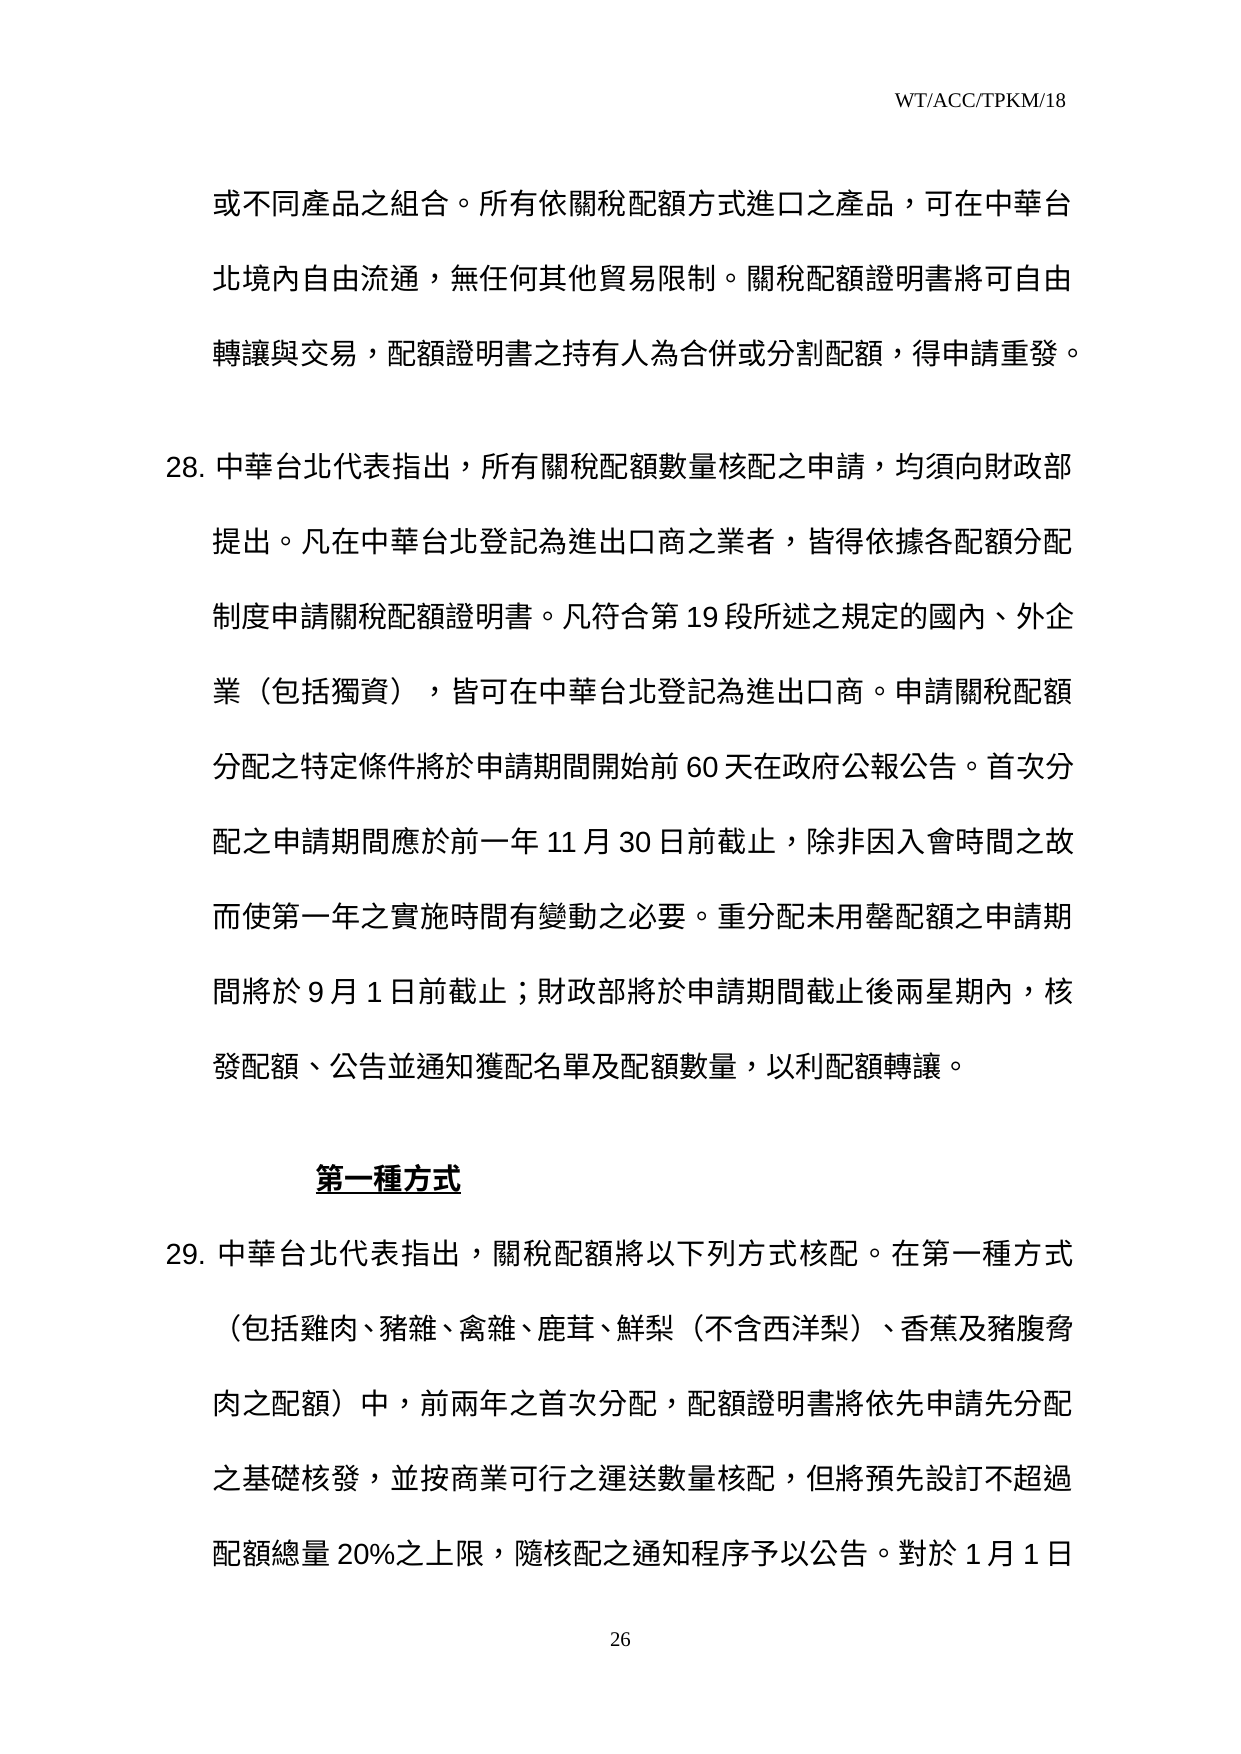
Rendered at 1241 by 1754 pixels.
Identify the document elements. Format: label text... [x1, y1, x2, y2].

text 27. 中華台北代表指出，關稅配額分配證明書如同輸入許可證，將符合輸入許可程序協定之規定。貿易之所有商業條件，包括產品規格、原產地、定價、包裝等，將全由從事交易之各方決定。單一配額得分批進口。貿易商得進口關稅減讓表所列屬同一項關稅配額之任何產品或不同產品之組合。所有依關稅配額方式進口之產品，可在中華台北境內自由流通，無任何其他貿易限制。關稅配額證明書將可自由轉讓與交易，配額證明書之持有人為合併或分割配額，得申請重發。 [165, 164, 1075, 389]
text 28. 中華台北代表指出，所有關稅配額數量核配之申請，均須向財政部提出。凡在中華台北登記為進出口商之業者，皆得依據各配額分配制度申請關稅配額證明書。凡符合第19段所述之規定的國內、外企業（包括獨資），皆可在中華台北登記為進出口商。申請關稅配額分配之特定條件將於申請期間開始前60天在政府公報公告。首次分配之申請期間應於前一年11月30日前截止，除非因入會時間之故而使第一年之實施時間有變動之必要。重分配未用罄配額之申請期間將於9月1日前截止；財政部將於申請期間截止後兩星期內，核發配額、公告並通知獲配名單及配額數量，以利配額轉讓。 [165, 427, 1075, 1102]
text 第一種方式 [265, 1139, 1075, 1214]
text 29. 中華台北代表指出，關稅配額將以下列方式核配。在第一種方式（包括雞肉、豬雜、禽雜、鹿茸、鮮梨（不含西洋梨）、香蕉及豬腹脅肉之配額）中，前兩年之首次分配，配額證明書將依先申請先分配之基礎核發，並按商業可行之運送數量核配，但將預先設訂不超過配額總量20%之上限，隨核配之通知程序予以公告。對於1月1日至9月1日到達之貨物，其關稅配額證明書均屬有效；所謂到達日，係依據中華台北現行關稅法施行細則第5條規定辦理。於9月1日前提出請求並出示合約證明者，財政部將自動延長關稅配額證明書之效期，使適用於12月31日前抵達之貨品。 [165, 1214, 1075, 1589]
